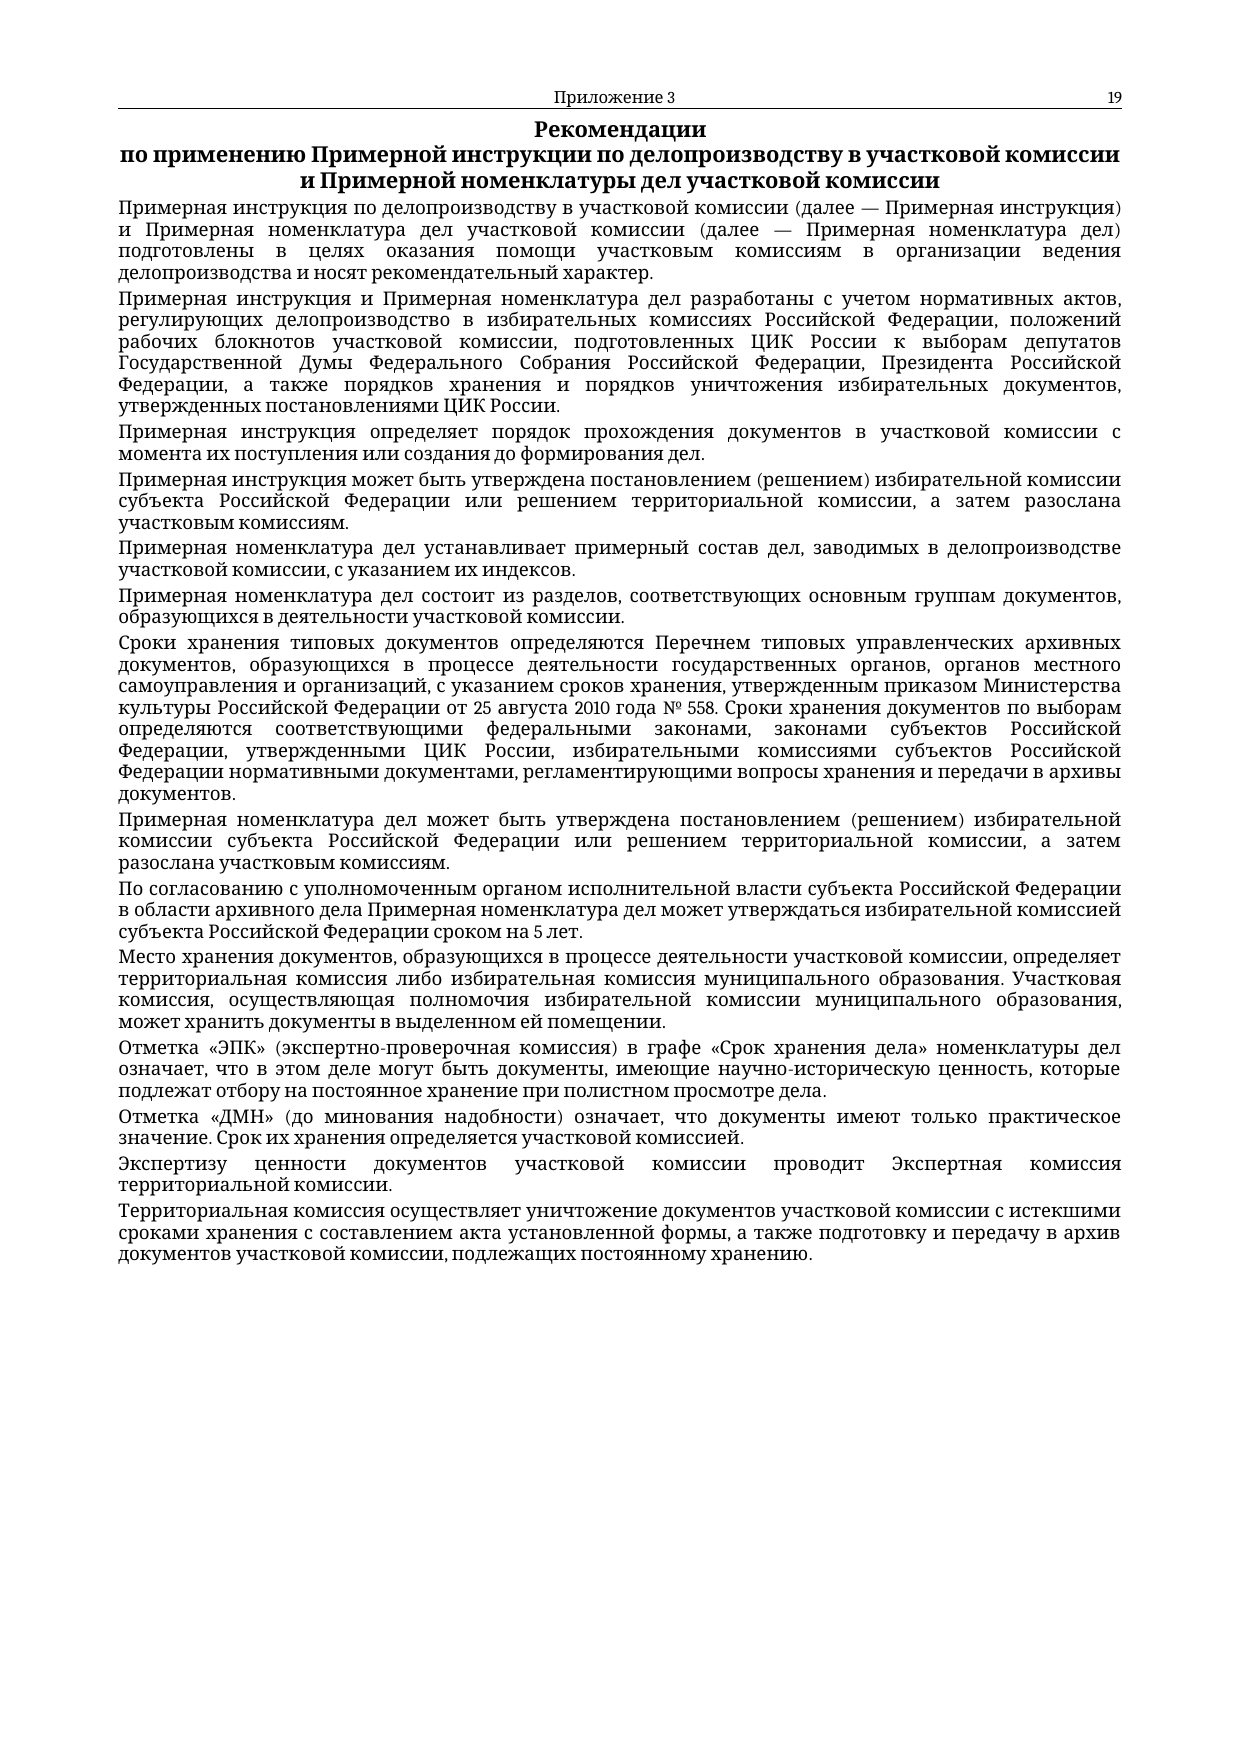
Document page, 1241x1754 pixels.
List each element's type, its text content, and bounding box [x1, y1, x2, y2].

text Примерная номенклатура дел состоит из разделов, соответствующих основным группам документов, образующихся в деятельности участковой комиссии. [118, 585, 1122, 628]
text Сроки хранения типовых документов определяются Перечнем типовых управленческих архивных документов, образующихся в процессе деятельности государственных органов, органов местного самоуправления и организаций, с указанием сроков хранения, утвержденным приказом Министерства культуры Российской Федерации от 25 августа 2010 года № 558. Сроки хранения документов по выборам определяются соответствующими федеральными законами, законами субъектов Российской Федерации, утвержденными ЦИК России, избирательными комиссиями субъектов Российской Федерации нормативными документами, регламентирующими вопросы хранения и передачи в архивы документов. [118, 632, 1122, 805]
text Отметка «ДМН» (до минования надобности) означает, что документы имеют только практическое значение. Срок их хранения определяется участковой комиссией. [118, 1106, 1122, 1149]
text Примерная инструкция определяет порядок прохождения документов в участковой комиссии с момента их поступления или создания до формирования дел. [118, 422, 1122, 465]
text Примерная номенклатура дел устанавливает примерный состав дел, заводимых в делопроизводстве участковой комиссии, с указанием их индексов. [118, 538, 1122, 581]
text Примерная инструкция и Примерная номенклатура дел разработаны с учетом нормативных актов, регулирующих делопроизводство в избирательных комиссиях Российской Федерации, положений рабочих блокнотов участковой комиссии, подготовленных ЦИК России к выборам депутатов Государственной Думы Федерального Собрания Российской Федерации, Президента Российской Федерации, а также порядков хранения и порядков уничтожения избирательных документов, утвержденных постановлениями ЦИК России. [118, 288, 1122, 418]
text Отметка «ЭПК» (экспертно-проверочная комиссия) в графе «Срок хранения дела» номенклатуры дел означает, что в этом деле могут быть документы, имеющие научно-историческую ценность, которые подлежат отбору на постоянное хранение при полистном просмотре дела. [118, 1037, 1122, 1102]
subtitle Рекомендации по применению Примерной инструкции по делопроизводству в участковой комиссии и Примерной номенклатуры дел участковой комиссии [118, 118, 1122, 194]
text Примерная номенклатура дел может быть утверждена постановлением (решением) избирательной комиссии субъекта Российской Федерации или решением территориальной комиссии, а затем разослана участковым комиссиям. [118, 809, 1122, 874]
text Место хранения документов, образующихся в процессе деятельности участковой комиссии, определяет территориальная комиссия либо избирательная комиссия муниципального образования. Участковая комиссия, осуществляющая полномочия избирательной комиссии муниципального образования, может хранить документы в выделенном ей помещении. [118, 947, 1122, 1033]
text Территориальная комиссия осуществляет уничтожение документов участковой комиссии с истекшими сроками хранения с составлением акта установленной формы, а также подготовку и передачу в архив документов участковой комиссии, подлежащих постоянному хранению. [118, 1201, 1122, 1265]
text По согласованию с уполномоченным органом исполнительной власти субъекта Российской Федерации в области архивного дела Примерная номенклатура дел может утверждаться избирательной комиссией субъекта Российской Федерации сроком на 5 лет. [118, 878, 1122, 943]
text Экспертизу ценности документов участковой комиссии проводит Экспертная комиссия территориальной комиссии. [118, 1153, 1122, 1197]
text Примерная инструкция может быть утверждена постановлением (решением) избирательной комиссии субъекта Российской Федерации или решением территориальной комиссии, а затем разослана участковым комиссиям. [118, 469, 1122, 534]
text Примерная инструкция по делопроизводству в участковой комиссии (далее — Примерная инструкция) и Примерная номенклатура дел участковой комиссии (далее — Примерная номенклатура дел) подготовлены в целях оказания помощи участковым комиссиям в организации ведения делопроизводства и носят рекомендательный характер. [118, 198, 1122, 284]
